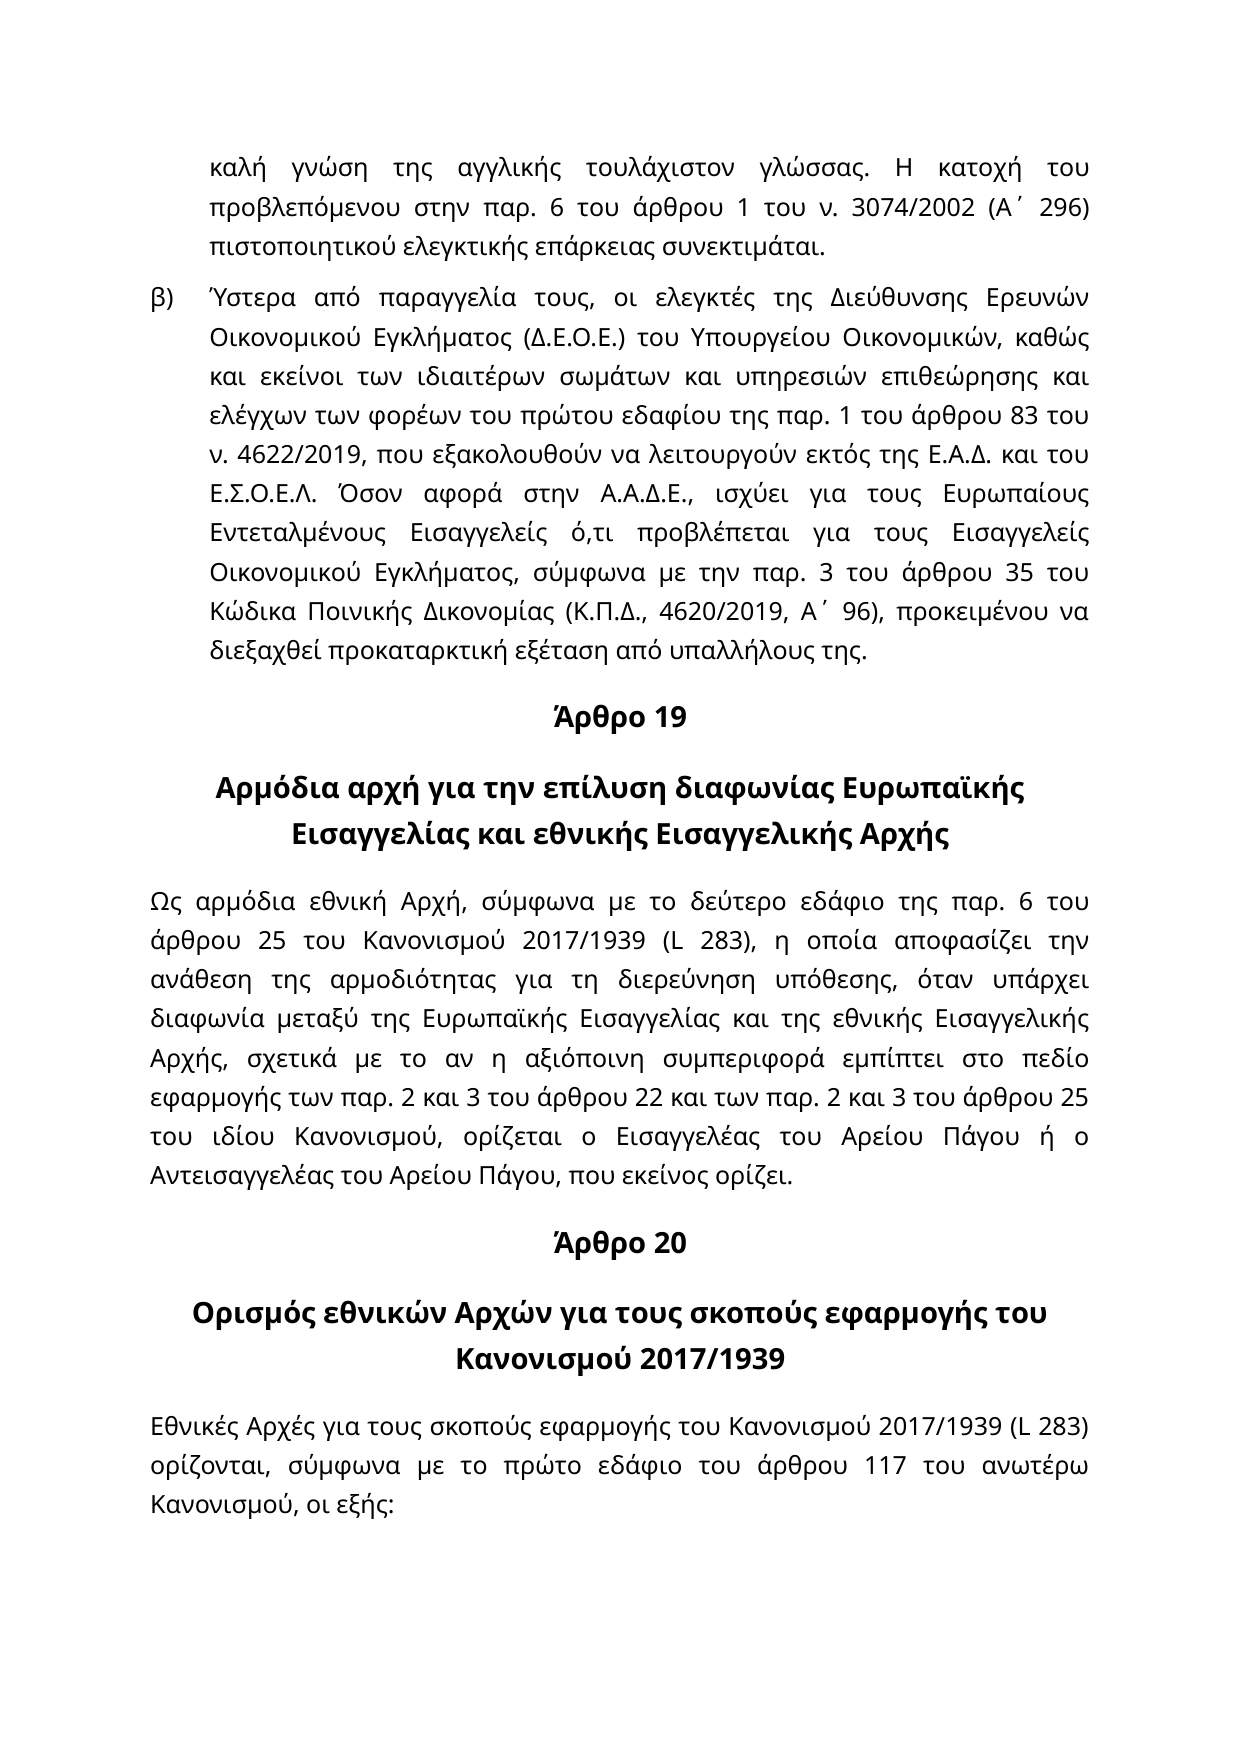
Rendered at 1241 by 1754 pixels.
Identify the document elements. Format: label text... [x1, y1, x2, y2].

subtitle Άρθρο 20 [150, 1222, 1090, 1262]
list β) Ύστερα από παραγγελία τους, οι ελεγκτές της Διεύθυνσης Ερευνών Οικονομικού Εγκλήματος (Δ.Ε.Ο.Ε.) του Υπουργείου Οικονομικών, καθώς και εκείνοι των ιδιαιτέρων σωμάτων και υπηρεσιών επιθεώρησης και ελέγχων των φορέων του πρώτου εδαφίου της παρ. 1 του άρθρου 83 του ν. 4622/2019, που εξακολουθούν να λειτουργούν εκτός της Ε.Α.Δ. και του Ε.Σ.Ο.Ε.Λ. Όσον αφορά στην Α.Α.Δ.Ε., ισχύει για τους Ευρωπαίους Εντεταλμένους Εισαγγελείς ό,τι προβλέπεται για τους Εισαγγελείς Οικονομικού Εγκλήματος, σύμφωνα με την παρ. 3 του άρθρου 35 του Κώδικα Ποινικής Δικονομίας (Κ.Π.Δ., 4620/2019, Α΄ 96), προκειμένου να διεξαχθεί προκαταρκτική εξέταση από υπαλλήλους της. [150, 280, 1090, 667]
subtitle Ορισμός εθνικών Αρχών για τους σκοπούς εφαρμογής του Κανονισμού 2017/1939 [150, 1292, 1090, 1378]
list καλή γνώση της αγγλικής τουλάχιστον γλώσσας. Η κατοχή του προβλεπόμενου στην παρ. 6 του άρθρου 1 του ν. 3074/2002 (Α΄ 296) πιστοποιητικού ελεγκτικής επάρκειας συνεκτιμάται. [150, 150, 1090, 262]
subtitle Αρμόδια αρχή για την επίλυση διαφωνίας Ευρωπαϊκής Εισαγγελίας και εθνικής Εισαγγελικής Αρχής [150, 767, 1090, 853]
text Εθνικές Αρχές για τους σκοπούς εφαρμογής του Κανονισμού 2017/1939 (L 283) ορίζονται, σύμφωνα με το πρώτο εδάφιο του άρθρου 117 του ανωτέρω Κανονισμού, οι εξής: [150, 1409, 1090, 1521]
text Ως αρμόδια εθνική Αρχή, σύμφωνα με το δεύτερο εδάφιο της παρ. 6 του άρθρου 25 του Κανονισμού 2017/1939 (L 283), η οποία αποφασίζει την ανάθεση της αρμοδιότητας για τη διερεύνηση υπόθεσης, όταν υπάρχει διαφωνία μεταξύ της Ευρωπαϊκής Εισαγγελίας και της εθνικής Εισαγγελικής Αρχής, σχετικά με το αν η αξιόποινη συμπεριφορά εμπίπτει στο πεδίο εφαρμογής των παρ. 2 και 3 του άρθρου 22 και των παρ. 2 και 3 του άρθρου 25 του ιδίου Κανονισμού, ορίζεται ο Εισαγγελέας του Αρείου Πάγου ή ο Αντεισαγγελέας του Αρείου Πάγου, που εκείνος ορίζει. [150, 883, 1090, 1192]
subtitle Άρθρο 19 [150, 697, 1090, 736]
